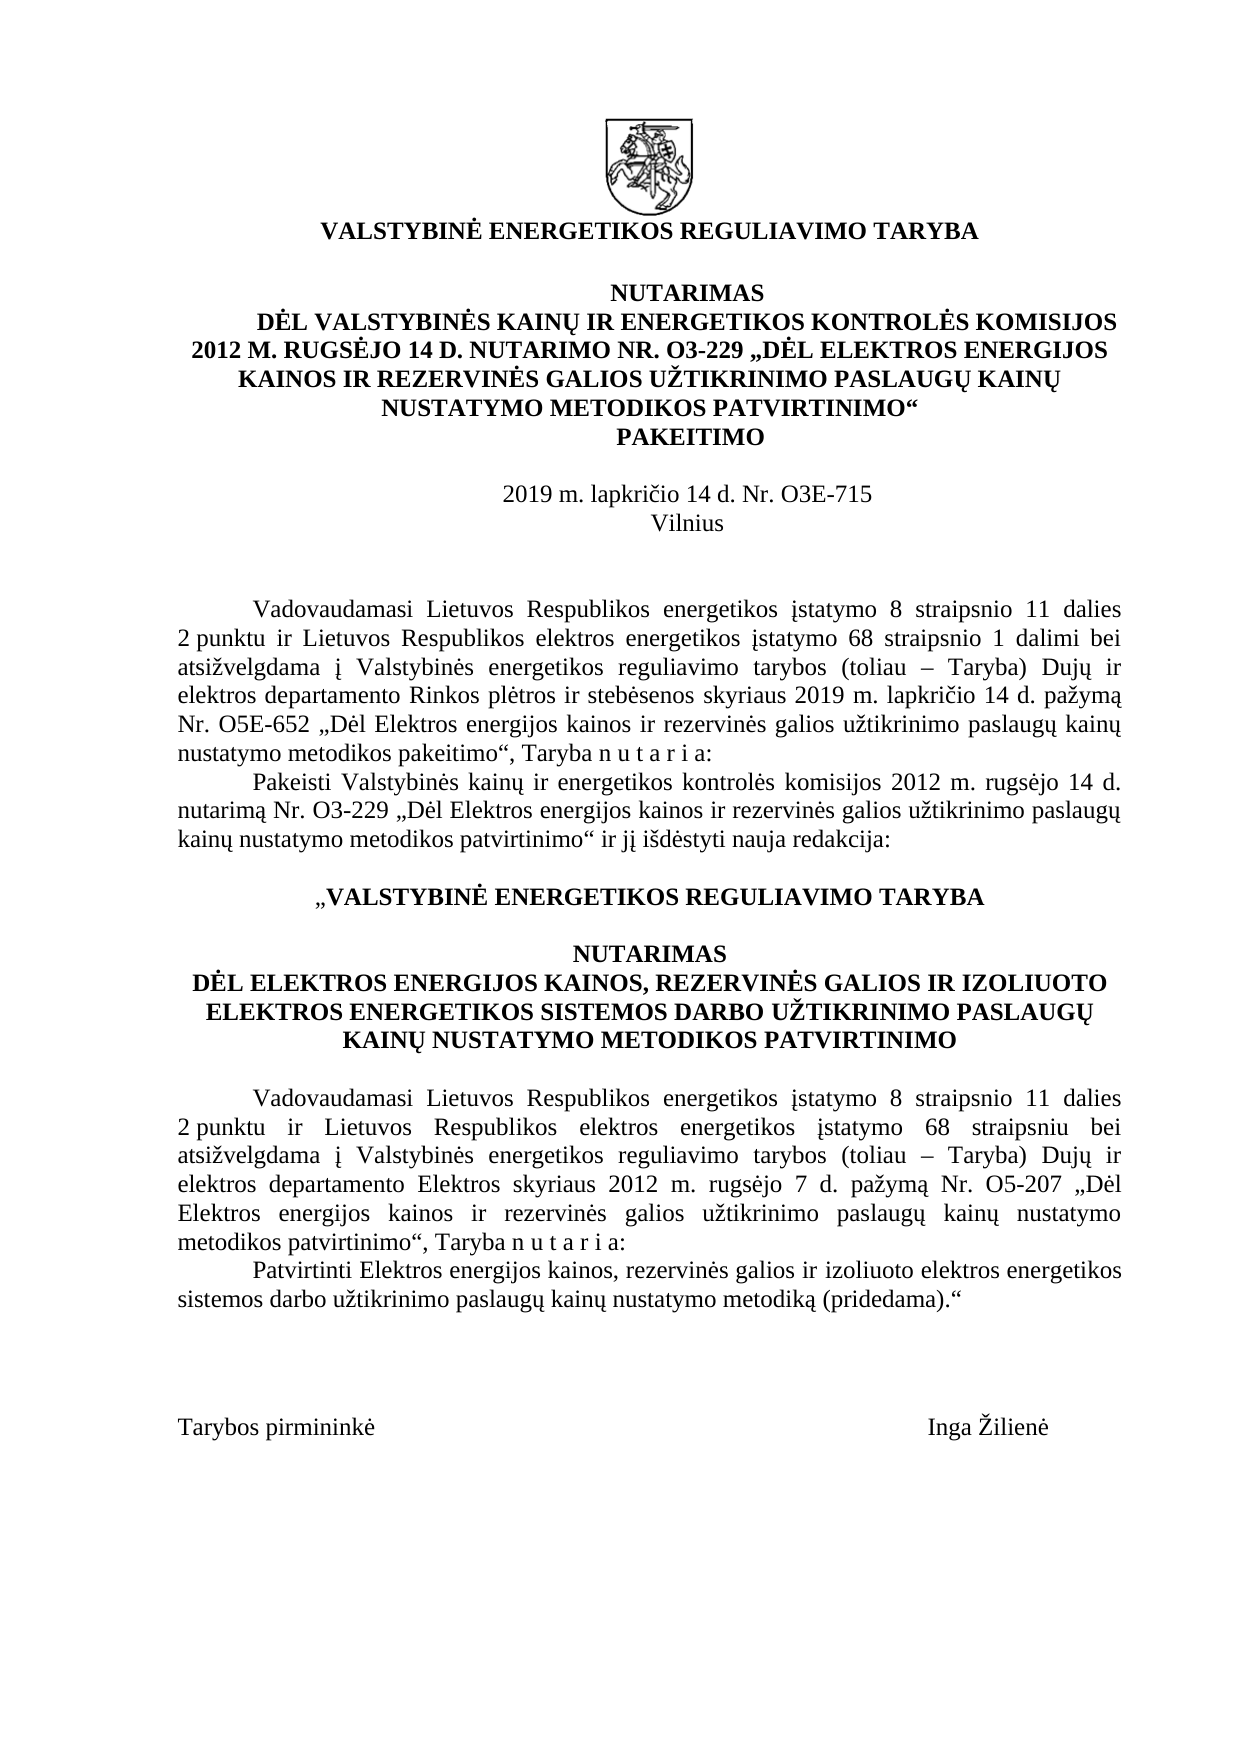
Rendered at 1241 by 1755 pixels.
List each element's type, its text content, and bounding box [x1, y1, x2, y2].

text PAKEITIMO [177, 422, 1122, 450]
text NUTARIMAS [177, 278, 1122, 307]
text Vilnius [177, 508, 1122, 537]
text DĖL VALSTYBINĖS KAINŲ IR ENERGETIKOS KONTROLĖS KOMISIJOS 2012 M. RUGSĖJO 14 D. NUTARIMO NR. O3-229 „DĖL ELEKTROS ENERGIJOS KAINOS IR REZERVINĖS GALIOS UŽTIKRINIMO PASLAUGŲ KAINŲ NUSTATYMO METODIKOS PATVIRTINIMO“ [177, 307, 1122, 422]
text Valstybinė energetikos reguliavimo taryba [177, 216, 1122, 245]
text 2019 m. lapkričio 14 d. Nr. O3E-715 [177, 479, 1122, 508]
text Pakeisti Valstybinės kainų ir energetikos kontrolės komisijos 2012 m. rugsėjo 14 d. nutarimą Nr. O3-229 „Dėl Elektros energijos kainos ir rezervinės galios užtikrinimo paslaugų kainų nustatymo metodikos patvirtinimo“ ir jį išdėstyti nauja redakcija: [177, 767, 1122, 853]
text NUTARIMAS [177, 939, 1122, 968]
text Vadovaudamasi Lietuvos Respublikos energetikos įstatymo 8 straipsnio 11 dalies 2 punktu ir Lietuvos Respublikos elektros energetikos įstatymo 68 straipsniu bei atsižvelgdama į Valstybinės energetikos reguliavimo tarybos (toliau – Taryba) Dujų ir elektros departamento Elektros skyriaus 2012 m. rugsėjo 7 d. pažymą Nr. O5-207 „Dėl Elektros energijos kainos ir rezervinės galios užtikrinimo paslaugų kainų nustatymo metodikos patvirtinimo“, Taryba n u t a r i a: [177, 1083, 1122, 1255]
text DĖL ELEKTROS ENERGIJOS KAINOS, REZERVINĖS GALIOS IR IZOLIUOTO ELEKTROS ENERGETIKOS SISTEMOS DARBO UŽTIKRINIMO PASLAUGŲ KAINŲ NUSTATYMO METODIKOS PATVIRTINIMO [177, 968, 1122, 1054]
text Tarybos pirmininkė Inga Žilienė [177, 1412, 1122, 1441]
text Vadovaudamasi Lietuvos Respublikos energetikos įstatymo 8 straipsnio 11 dalies 2 punktu ir Lietuvos Respublikos elektros energetikos įstatymo 68 straipsnio 1 dalimi bei atsižvelgdama į Valstybinės energetikos reguliavimo tarybos (toliau – Taryba) Dujų ir elektros departamento Rinkos plėtros ir stebėsenos skyriaus 2019 m. lapkričio 14 d. pažymą Nr. O5E-652 „Dėl Elektros energijos kainos ir rezervinės galios užtikrinimo paslaugų kainų nustatymo metodikos pakeitimo“, Taryba n u t a r i a: [177, 594, 1122, 767]
text Patvirtinti Elektros energijos kainos, rezervinės galios ir izoliuoto elektros energetikos sistemos darbo užtikrinimo paslaugų kainų nustatymo metodiką (pridedama).“ [177, 1255, 1122, 1313]
text „VALSTYBINĖ ENERGETIKOS REGULIAVIMO TARYBA [177, 882, 1122, 910]
